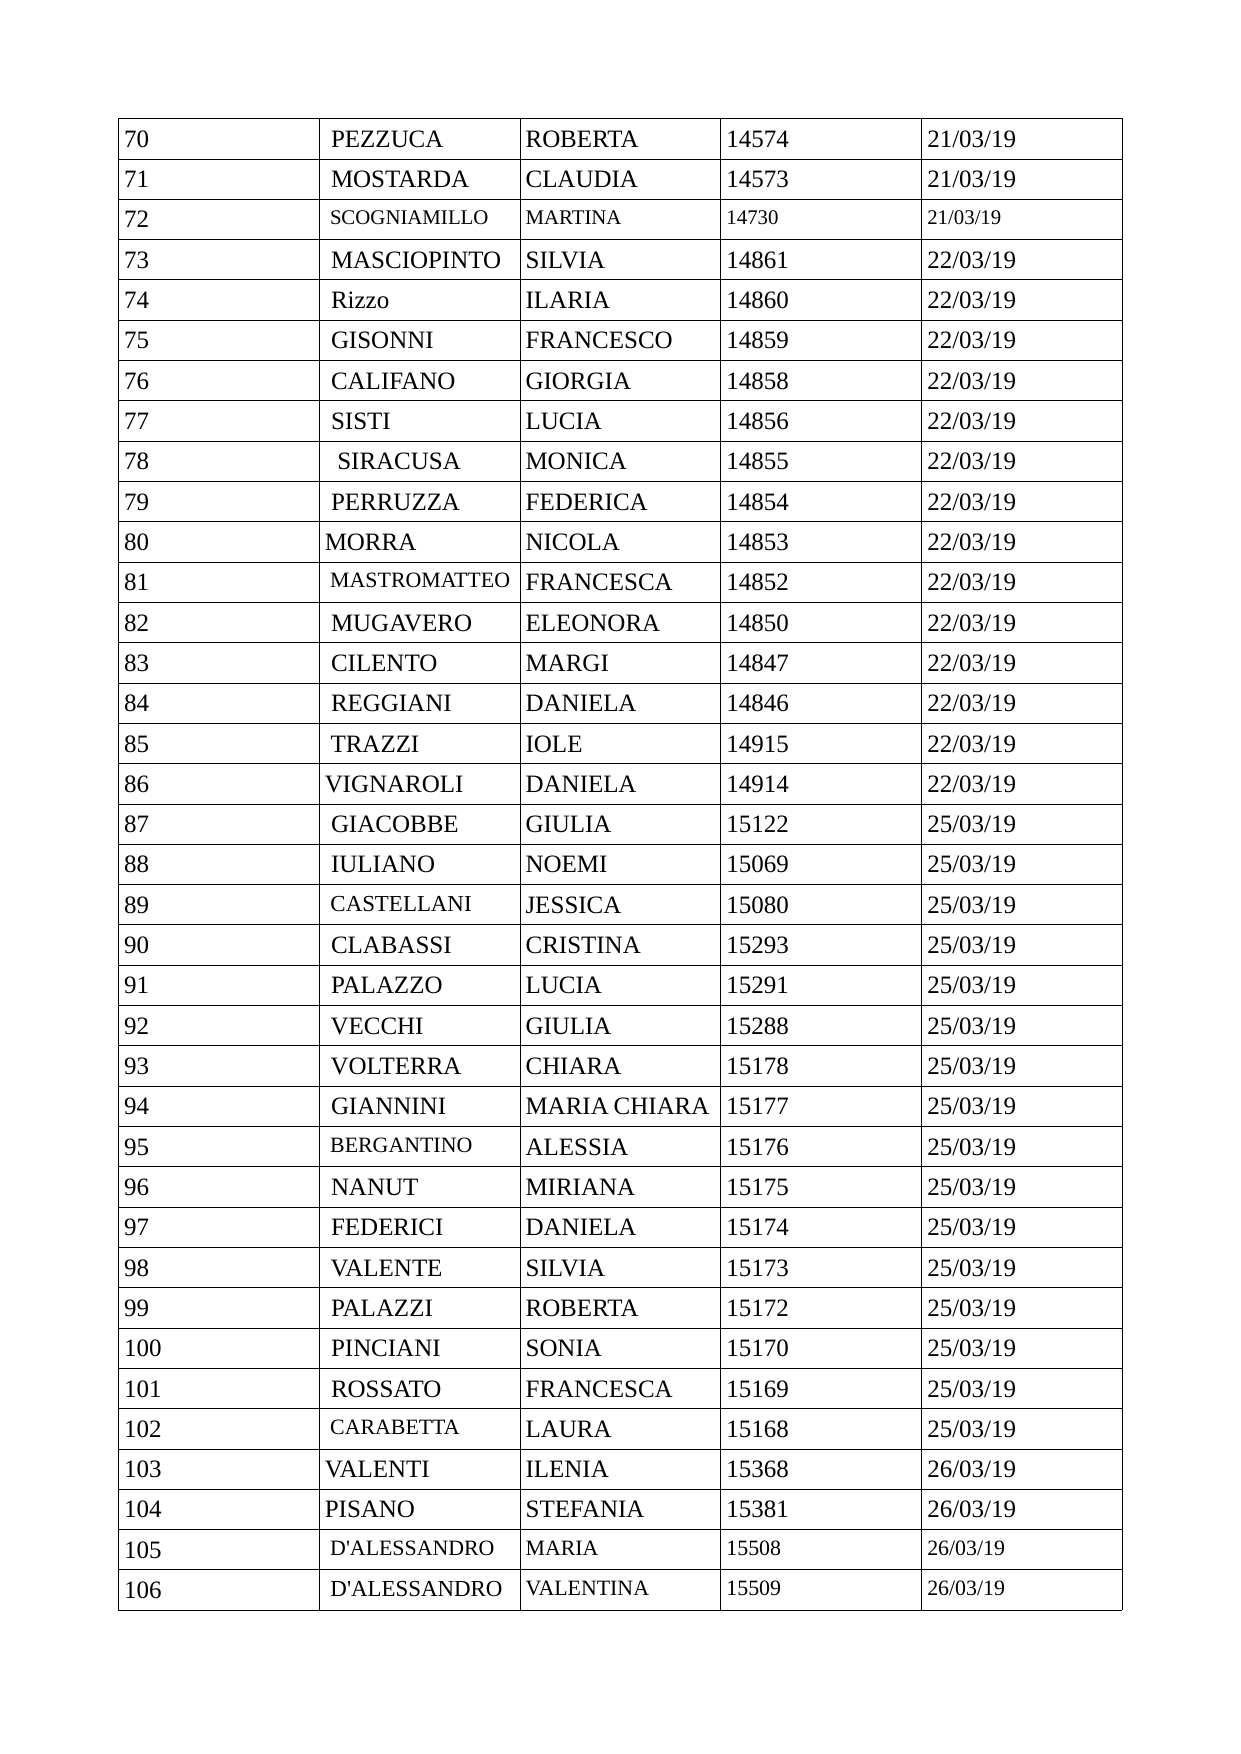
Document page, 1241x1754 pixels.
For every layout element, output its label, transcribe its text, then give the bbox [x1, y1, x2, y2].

table_cell 22/03/19 [922, 724, 1122, 763]
table_cell 14861 [721, 240, 921, 279]
table_cell 84 [119, 684, 319, 723]
table_cell CLABASSI [320, 925, 520, 965]
table_cell 15174 [721, 1208, 921, 1247]
table_cell IOLE [521, 724, 720, 763]
table_cell 26/03/19 [922, 1490, 1122, 1529]
table_cell 73 [119, 240, 319, 279]
table_cell 25/03/19 [922, 1409, 1122, 1448]
table_cell CHIARA [521, 1046, 720, 1086]
table_cell 26/03/19 [922, 1450, 1122, 1489]
table_cell 14574 [721, 119, 921, 158]
table_cell GIORGIA [521, 361, 720, 400]
table_cell LUCIA [521, 966, 720, 1005]
table_cell 25/03/19 [922, 1127, 1122, 1166]
table_cell MUGAVERO [320, 603, 520, 642]
table_cell 22/03/19 [922, 643, 1122, 682]
table_cell SILVIA [521, 240, 720, 279]
table_cell LUCIA [521, 401, 720, 441]
table_cell PALAZZI [320, 1288, 520, 1327]
table_cell VOLTERRA [320, 1046, 520, 1086]
table_cell 25/03/19 [922, 1248, 1122, 1287]
table_cell MIRIANA [521, 1167, 720, 1207]
table_cell ILENIA [521, 1450, 720, 1489]
table_cell 25/03/19 [922, 1369, 1122, 1408]
table_cell 104 [119, 1490, 319, 1529]
table_cell MOSTARDA [320, 160, 520, 199]
table_cell 97 [119, 1208, 319, 1247]
table_cell 22/03/19 [922, 684, 1122, 723]
table_cell 21/03/19 [922, 200, 1122, 239]
table_cell CALIFANO [320, 361, 520, 400]
table_cell 78 [119, 442, 319, 481]
table_cell SISTI [320, 401, 520, 441]
table_cell 25/03/19 [922, 1006, 1122, 1045]
table_cell 15508 [721, 1530, 921, 1569]
table_cell 15080 [721, 885, 921, 924]
table_cell DANIELA [521, 1208, 720, 1247]
table_cell CRISTINA [521, 925, 720, 965]
table_cell 82 [119, 603, 319, 642]
table_cell PEZZUCA [320, 119, 520, 158]
table_cell 86 [119, 764, 319, 803]
table_cell MARIA CHIARA [521, 1087, 720, 1126]
table_cell REGGIANI [320, 684, 520, 723]
table_cell TRAZZI [320, 724, 520, 763]
table_cell GIACOBBE [320, 805, 520, 844]
table_cell CARABETTA [320, 1409, 520, 1448]
table_cell 87 [119, 805, 319, 844]
table_cell 77 [119, 401, 319, 441]
table_cell 90 [119, 925, 319, 965]
table_cell 15169 [721, 1369, 921, 1408]
table_cell 21/03/19 [922, 119, 1122, 158]
table_cell MASCIOPINTO [320, 240, 520, 279]
table_cell D'ALESSANDRO [320, 1570, 520, 1610]
table_cell NOEMI [521, 845, 720, 884]
table_cell GIANNINI [320, 1087, 520, 1126]
table_cell ROBERTA [521, 119, 720, 158]
table_cell LAURA [521, 1409, 720, 1448]
table_cell SONIA [521, 1329, 720, 1368]
table_cell MORRA [320, 522, 520, 562]
table_cell 95 [119, 1127, 319, 1166]
table_cell PINCIANI [320, 1329, 520, 1368]
table_cell CILENTO [320, 643, 520, 682]
table_cell 15122 [721, 805, 921, 844]
table_cell 22/03/19 [922, 401, 1122, 441]
table_cell ALESSIA [521, 1127, 720, 1166]
table_cell 75 [119, 321, 319, 360]
table_cell 88 [119, 845, 319, 884]
table_cell 25/03/19 [922, 845, 1122, 884]
table_cell 15509 [721, 1570, 921, 1610]
table_cell DANIELA [521, 764, 720, 803]
table_cell 80 [119, 522, 319, 562]
table_cell GIULIA [521, 1006, 720, 1045]
table_cell SILVIA [521, 1248, 720, 1287]
table_cell 15170 [721, 1329, 921, 1368]
table_cell 14852 [721, 563, 921, 602]
table_cell 15368 [721, 1450, 921, 1489]
table_cell 15173 [721, 1248, 921, 1287]
table_cell 94 [119, 1087, 319, 1126]
table_cell 99 [119, 1288, 319, 1327]
table_cell 15176 [721, 1127, 921, 1166]
table_cell CLAUDIA [521, 160, 720, 199]
table_cell CASTELLANI [320, 885, 520, 924]
table_cell 15168 [721, 1409, 921, 1448]
table_cell 14914 [721, 764, 921, 803]
table_cell ILARIA [521, 280, 720, 320]
table_cell 14850 [721, 603, 921, 642]
table_cell 22/03/19 [922, 280, 1122, 320]
table_cell MONICA [521, 442, 720, 481]
table_cell 101 [119, 1369, 319, 1408]
table_cell MARGI [521, 643, 720, 682]
table_cell 81 [119, 563, 319, 602]
table_cell MARTINA [521, 200, 720, 239]
table_cell 72 [119, 200, 319, 239]
table_cell GISONNI [320, 321, 520, 360]
table_cell 14573 [721, 160, 921, 199]
table_cell VALENTI [320, 1450, 520, 1489]
table_cell MASTROMATTEO [320, 563, 520, 602]
table_cell DANIELA [521, 684, 720, 723]
table_cell 26/03/19 [922, 1570, 1122, 1610]
table_cell 14853 [721, 522, 921, 562]
table_cell 14730 [721, 200, 921, 239]
table_cell 74 [119, 280, 319, 320]
table_cell 96 [119, 1167, 319, 1207]
table_cell 91 [119, 966, 319, 1005]
table_cell FRANCESCA [521, 1369, 720, 1408]
table_cell 14859 [721, 321, 921, 360]
table_cell 106 [119, 1570, 319, 1610]
table_cell JESSICA [521, 885, 720, 924]
table_cell ROSSATO [320, 1369, 520, 1408]
table_cell MARIA [521, 1530, 720, 1569]
table_cell 25/03/19 [922, 1046, 1122, 1086]
table_cell BERGANTINO [320, 1127, 520, 1166]
table_cell NICOLA [521, 522, 720, 562]
table_cell D'ALESSANDRO [320, 1530, 520, 1569]
table_cell SIRACUSA [320, 442, 520, 481]
table_cell 25/03/19 [922, 966, 1122, 1005]
table_cell 22/03/19 [922, 482, 1122, 521]
table_cell 92 [119, 1006, 319, 1045]
table_cell 21/03/19 [922, 160, 1122, 199]
table_cell 15293 [721, 925, 921, 965]
table_cell 14858 [721, 361, 921, 400]
table_cell 15177 [721, 1087, 921, 1126]
table_cell 76 [119, 361, 319, 400]
table_cell VALENTINA [521, 1570, 720, 1610]
table_cell FRANCESCO [521, 321, 720, 360]
table_cell FRANCESCA [521, 563, 720, 602]
table_cell 22/03/19 [922, 603, 1122, 642]
table_cell 103 [119, 1450, 319, 1489]
table_cell 14854 [721, 482, 921, 521]
table_cell 22/03/19 [922, 522, 1122, 562]
table_cell 83 [119, 643, 319, 682]
table_cell 98 [119, 1248, 319, 1287]
table_cell 79 [119, 482, 319, 521]
table_cell 100 [119, 1329, 319, 1368]
table_cell VIGNAROLI [320, 764, 520, 803]
table_cell 22/03/19 [922, 240, 1122, 279]
table_cell 15288 [721, 1006, 921, 1045]
table_cell 14847 [721, 643, 921, 682]
table_cell VALENTE [320, 1248, 520, 1287]
table_cell VECCHI [320, 1006, 520, 1045]
table_cell GIULIA [521, 805, 720, 844]
table_cell 14860 [721, 280, 921, 320]
table_cell 14915 [721, 724, 921, 763]
table_cell PISANO [320, 1490, 520, 1529]
table_cell 102 [119, 1409, 319, 1448]
table_cell 25/03/19 [922, 1208, 1122, 1247]
table_cell FEDERICI [320, 1208, 520, 1247]
table_cell 25/03/19 [922, 885, 1122, 924]
table_cell 25/03/19 [922, 1288, 1122, 1327]
table_cell ELEONORA [521, 603, 720, 642]
table_cell PALAZZO [320, 966, 520, 1005]
table_cell 14855 [721, 442, 921, 481]
table_cell 71 [119, 160, 319, 199]
table_cell 15291 [721, 966, 921, 1005]
table_cell ROBERTA [521, 1288, 720, 1327]
table_cell 85 [119, 724, 319, 763]
table_cell 15175 [721, 1167, 921, 1207]
table_cell NANUT [320, 1167, 520, 1207]
table_cell 25/03/19 [922, 1087, 1122, 1126]
table_cell 14856 [721, 401, 921, 441]
table_cell 15172 [721, 1288, 921, 1327]
table_cell IULIANO [320, 845, 520, 884]
table_cell PERRUZZA [320, 482, 520, 521]
table_cell 15178 [721, 1046, 921, 1086]
table_cell 25/03/19 [922, 925, 1122, 965]
table_cell 89 [119, 885, 319, 924]
table_cell 22/03/19 [922, 361, 1122, 400]
table_cell 15381 [721, 1490, 921, 1529]
table_cell 70 [119, 119, 319, 158]
table_cell SCOGNIAMILLO [320, 200, 520, 239]
table_cell STEFANIA [521, 1490, 720, 1529]
table_cell 22/03/19 [922, 563, 1122, 602]
table_cell FEDERICA [521, 482, 720, 521]
table_cell 105 [119, 1530, 319, 1569]
table_cell 22/03/19 [922, 764, 1122, 803]
table_cell 22/03/19 [922, 442, 1122, 481]
table_cell Rizzo [320, 280, 520, 320]
table_cell 26/03/19 [922, 1530, 1122, 1569]
table_cell 25/03/19 [922, 1329, 1122, 1368]
table_cell 22/03/19 [922, 321, 1122, 360]
table_cell 14846 [721, 684, 921, 723]
table_cell 25/03/19 [922, 805, 1122, 844]
table_cell 15069 [721, 845, 921, 884]
table_cell 25/03/19 [922, 1167, 1122, 1207]
table_cell 93 [119, 1046, 319, 1086]
